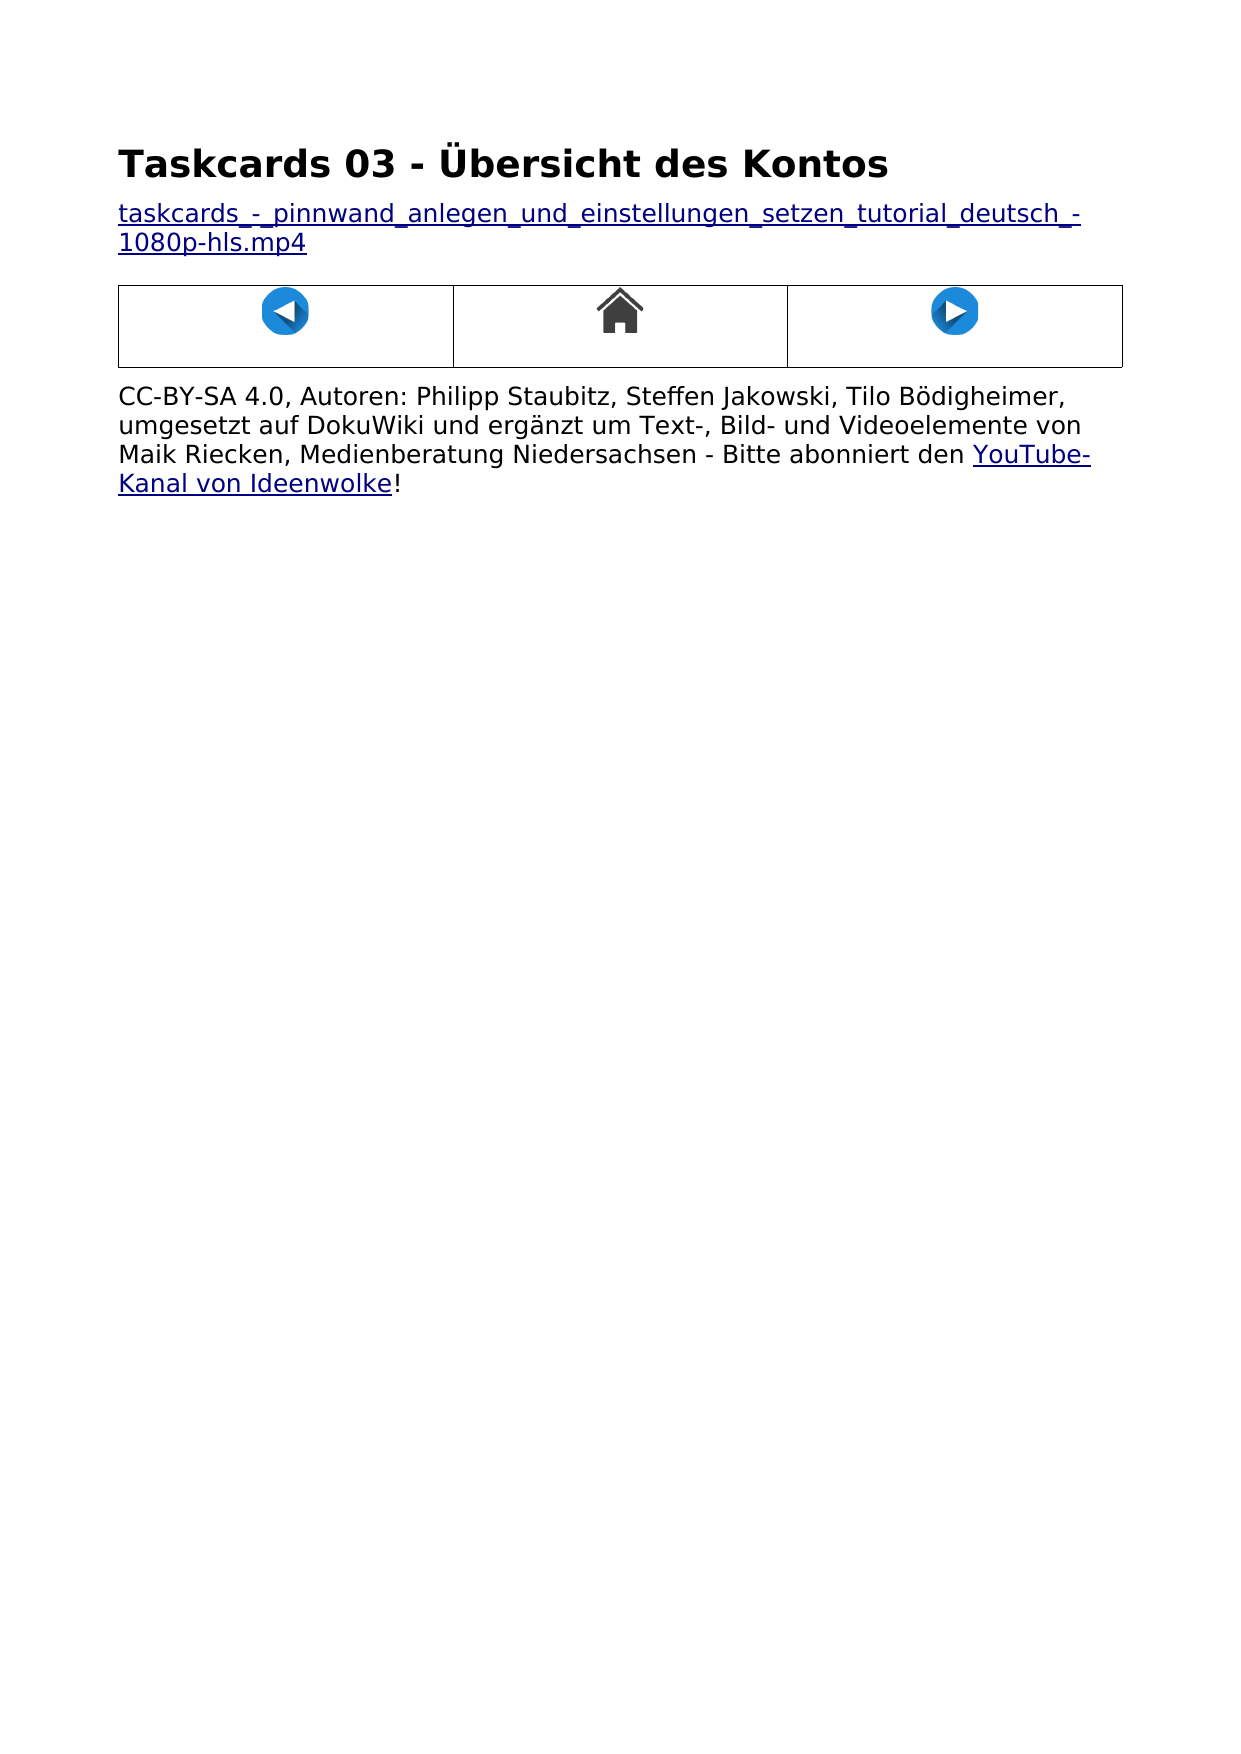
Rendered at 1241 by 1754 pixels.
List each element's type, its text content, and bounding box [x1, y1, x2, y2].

table_header [788, 286, 1122, 367]
text taskcards_-_pinnwand_anlegen_und_einstellungen_setzen_tutorial_deutsch_-1080p-hls.mp4 [118, 199, 1122, 258]
table_header [119, 286, 453, 367]
text CC-BY-SA 4.0, Autoren: Philipp Staubitz, Steffen Jakowski, Tilo Bödigheimer, umgesetzt auf DokuWiki und ergänzt um Text-, Bild- und Videoelemente von Maik Riecken, Medienberatung Niedersachsen - Bitte abonniert den YouTube-Kanal von Ideenwolke! [118, 382, 1122, 498]
table_header [454, 286, 787, 367]
picture [931, 287, 979, 335]
subtitle Taskcards 03 - Übersicht des Kontos [118, 143, 1122, 187]
picture [596, 287, 644, 333]
picture [262, 287, 309, 335]
